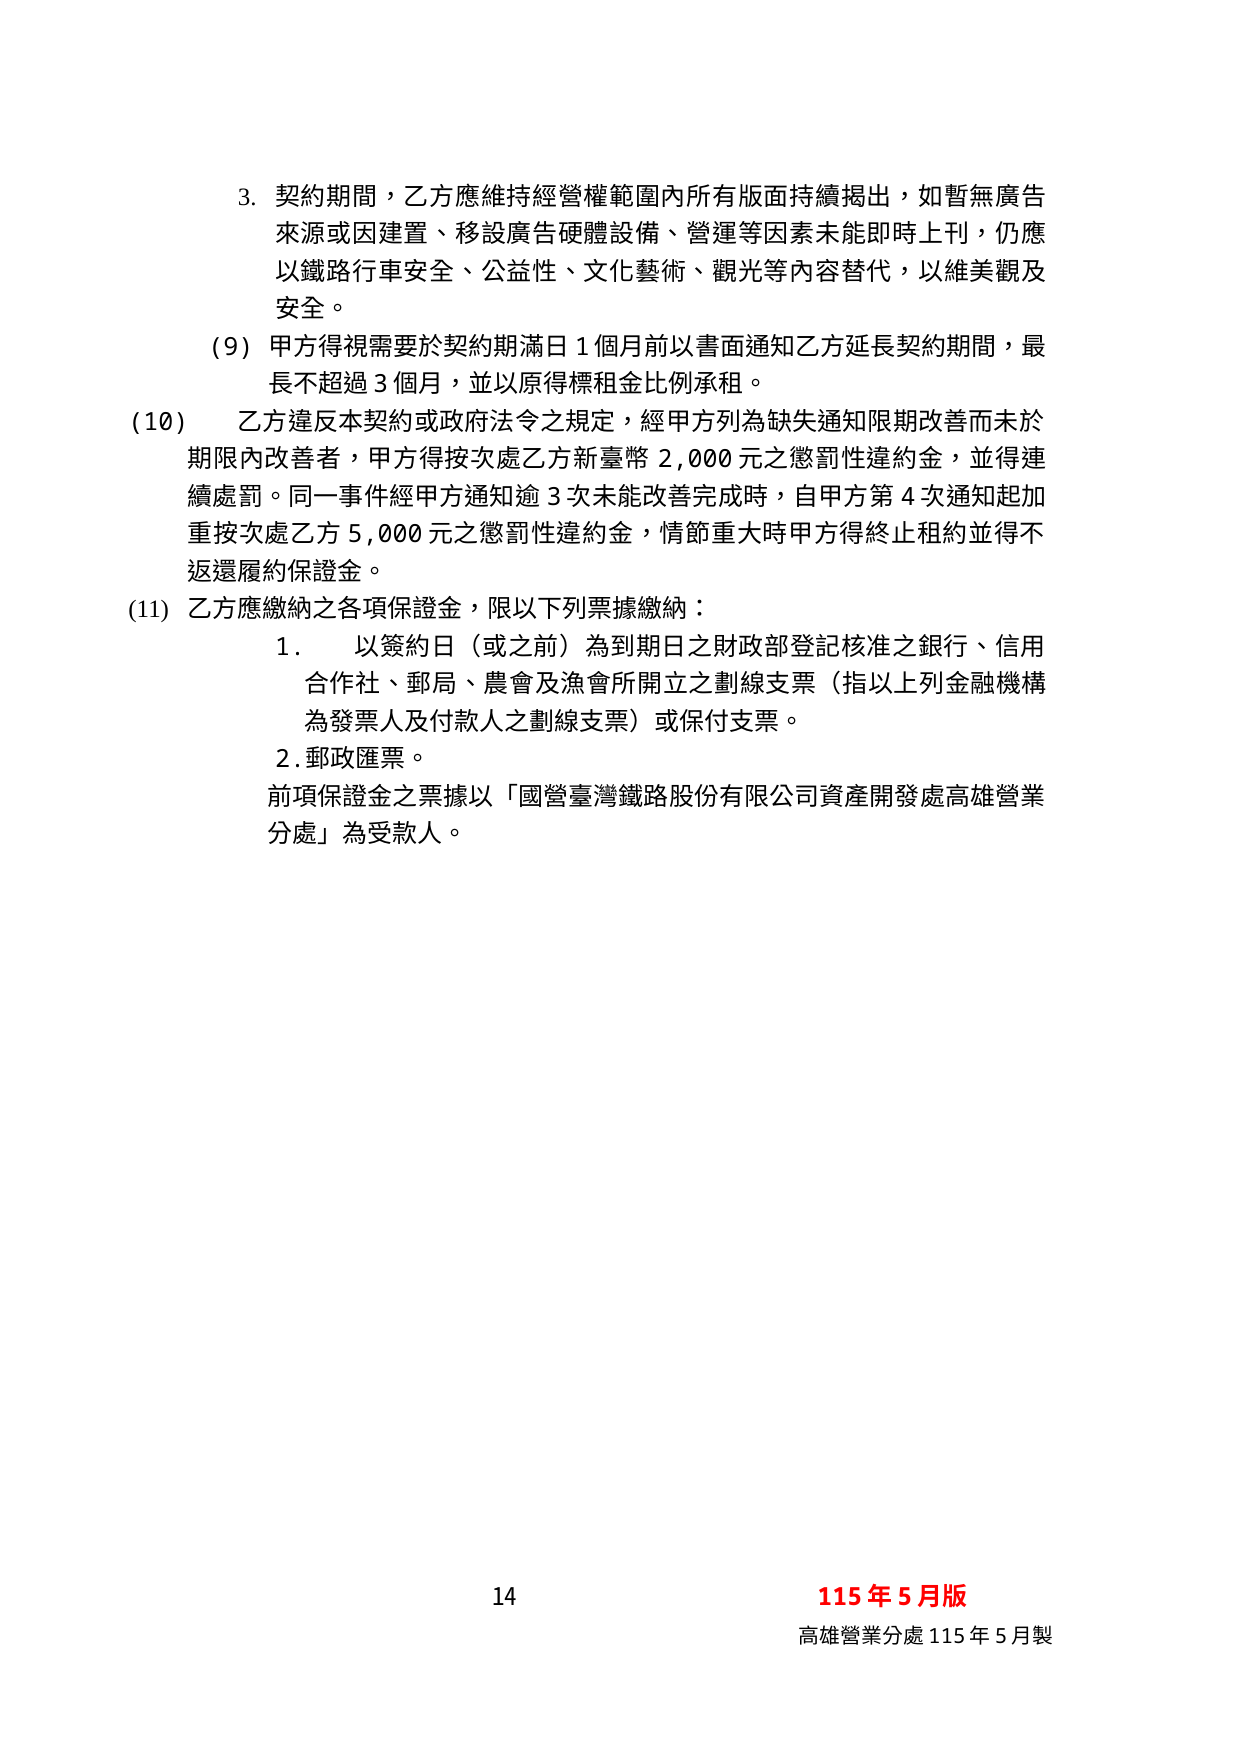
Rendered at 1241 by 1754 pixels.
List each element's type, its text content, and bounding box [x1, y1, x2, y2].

list 以簽約日（或之前）為到期日之財政部登記核准之銀行、信用合作社、郵局、農會及漁會所開立之劃線支票（指以上列金融機構為發票人及付款人之劃線支票）或保付支票。 [275, 625, 1047, 738]
list 甲方得視需要於契約期滿日1個月前以書面通知乙方延長契約期間，最長不超過3個月，並以原得標租金比例承租。 [208, 325, 1047, 400]
list 乙方應繳納之各項保證金，限以下列票據繳納： [128, 588, 1047, 625]
list 契約期間，乙方應維持經營權範圍內所有版面持續揭出，如暫無廣告來源或因建置、移設廣告硬體設備、營運等因素未能即時上刊，仍應以鐵路行車安全、公益性、文化藝術、觀光等內容替代，以維美觀及安全。 [238, 175, 1047, 325]
list 郵政匯票。 [229, 738, 1047, 775]
text 前項保證金之票據以「國營臺灣鐵路股份有限公司資產開發處高雄營業分處」為受款人。 [267, 775, 1047, 850]
list 乙方違反本契約或政府法令之規定，經甲方列為缺失通知限期改善而未於期限內改善者，甲方得按次處乙方新臺幣2,000元之懲罰性違約金，並得連續處罰。同一事件經甲方通知逾3次未能改善完成時，自甲方第4次通知起加重按次處乙方5,000元之懲罰性違約金，情節重大時甲方得終止租約並得不返還履約保證金。 [128, 400, 1047, 588]
